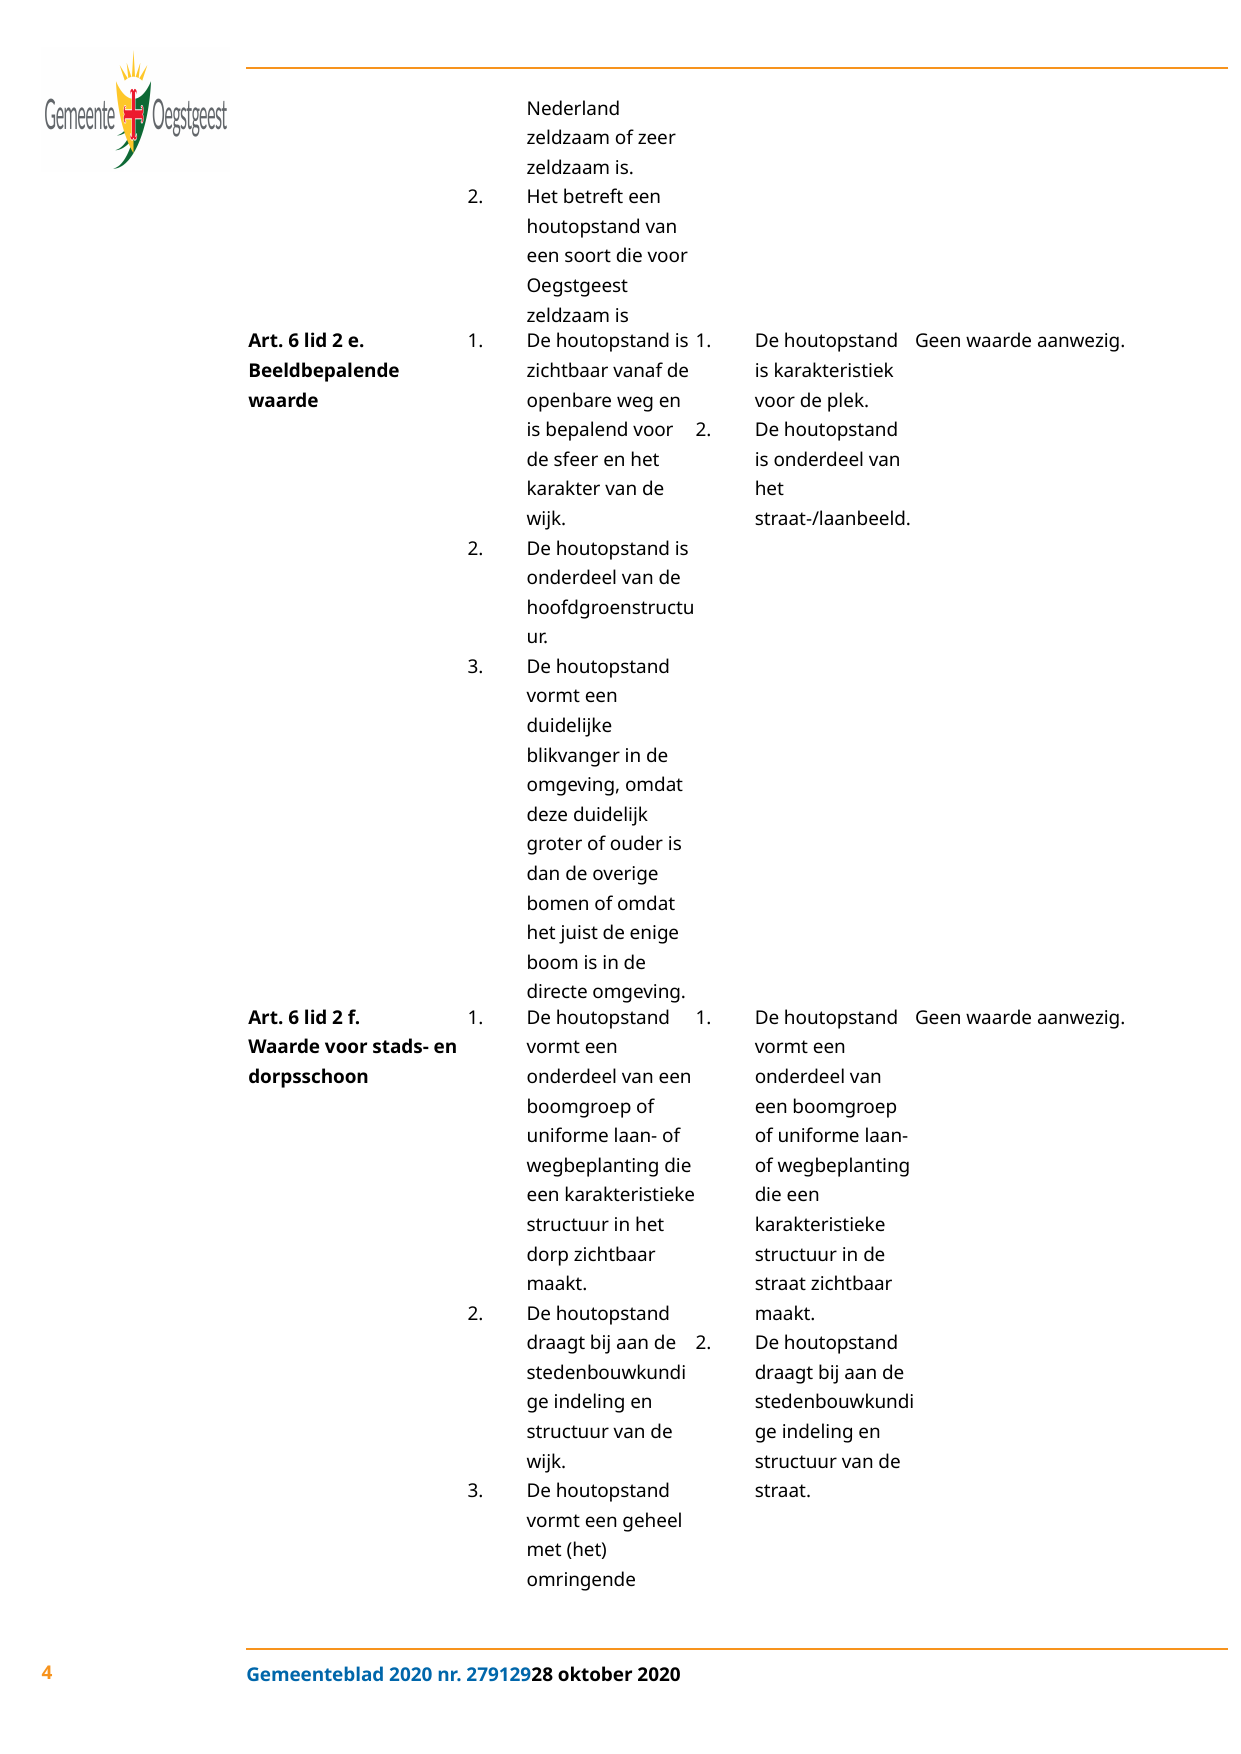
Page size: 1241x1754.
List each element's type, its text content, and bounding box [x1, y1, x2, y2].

picture [41, 47, 231, 172]
table_cell Nederland zeldzaam of zeer zeldzaam is. Het betreft een houtopstand van een soort die voor Oegstgeest zeldzaam is [467, 95, 695, 328]
table_cell - [695, 95, 915, 328]
table_cell De houtopstand vormt een onderdeel van een boomgroep of uniforme laan- of wegbeplanting die een karakteristieke structuur in de straat zichtbaar maakt. De houtopstand draagt bij aan de stedenbouwkundige indeling en structuur van de straat. [695, 1004, 915, 1592]
table_cell [248, 95, 467, 328]
table_cell De houtopstand is karakteristiek voor de plek. De houtopstand is onderdeel van het straat-/laanbeeld. [695, 328, 915, 1004]
table_cell Art. 6 lid 2 f. Waarde voor stads- en dorpsschoon [248, 1004, 467, 1592]
table_cell De houtopstand is zichtbaar vanaf de openbare weg en is bepalend voor de sfeer en het karakter van de wijk. De houtopstand is onderdeel van de hoofdgroenstructuur. De houtopstand vormt een duidelijke blikvanger in de omgeving, omdat deze duidelijk groter of ouder is dan de overige bomen of omdat het juist de enige boom is in de directe omgeving. [467, 328, 695, 1004]
table_cell [915, 95, 1152, 328]
table_cell Geen waarde aanwezig. [915, 1004, 1152, 1592]
table_cell Geen waarde aanwezig. [915, 328, 1152, 1004]
table_cell Art. 6 lid 2 e. Beeldbepalende waarde [248, 328, 467, 1004]
table_cell De houtopstand vormt een onderdeel van een boomgroep of uniforme laan- of wegbeplanting die een karakteristieke structuur in het dorp zichtbaar maakt. De houtopstand draagt bij aan de stedenbouwkundige indeling en structuur van de wijk. De houtopstand vormt een geheel met (het) omringende [467, 1004, 695, 1592]
